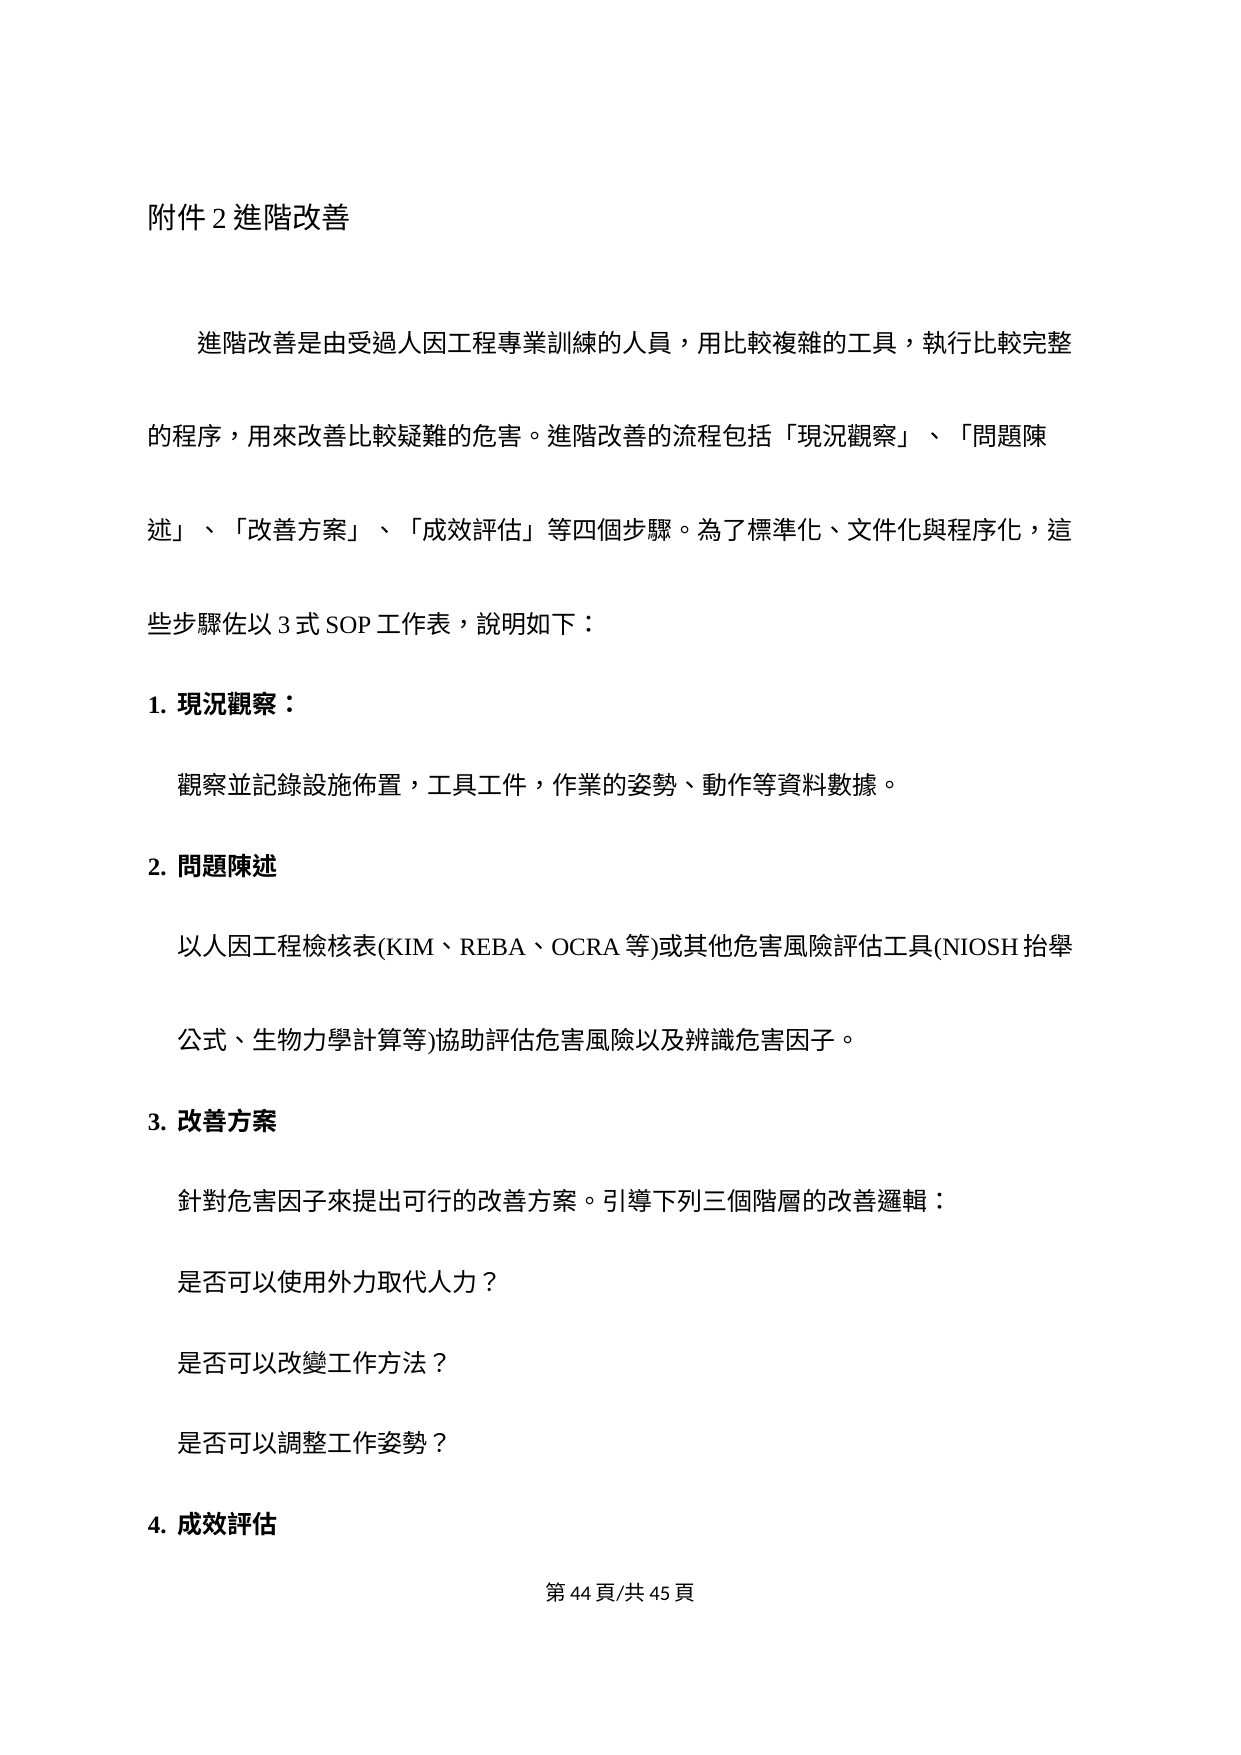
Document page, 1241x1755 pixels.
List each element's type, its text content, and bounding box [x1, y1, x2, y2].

text 進階改善是由受過人因工程專業訓練的人員，用比較複雜的工具，執行比較完整的程序，用來改善比較疑難的危害。進階改善的流程包括「現況觀察」、「問題陳述」、「改善方案」、「成效評估」等四個步驟。為了標準化、文件化與程序化，這些步驟佐以3式SOP工作表，說明如下： [148, 299, 1093, 643]
text 以人因工程檢核表(KIM、REBA、OCRA等)或其他危害風險評估工具(NIOSH抬舉公式、生物力學計算等)協助評估危害風險以及辨識危害因子。 [177, 903, 1093, 1059]
text 是否可以使用外力取代人力？ [177, 1239, 1093, 1301]
list 改善方案 [148, 1078, 1093, 1140]
text 附件2 進階改善 [148, 174, 1093, 237]
list 成效評估 [148, 1481, 1093, 1543]
text 觀察並記錄設施佈置，工具工件，作業的姿勢、動作等資料數據。 [177, 742, 1093, 804]
text 是否可以改變工作方法？ [177, 1319, 1093, 1382]
text 針對危害因子來提出可行的改善方案。引導下列三個階層的改善邏輯： [177, 1158, 1093, 1221]
text 是否可以調整工作姿勢？ [177, 1400, 1093, 1463]
list 現況觀察： [148, 661, 1093, 724]
list 問題陳述 [148, 823, 1093, 885]
